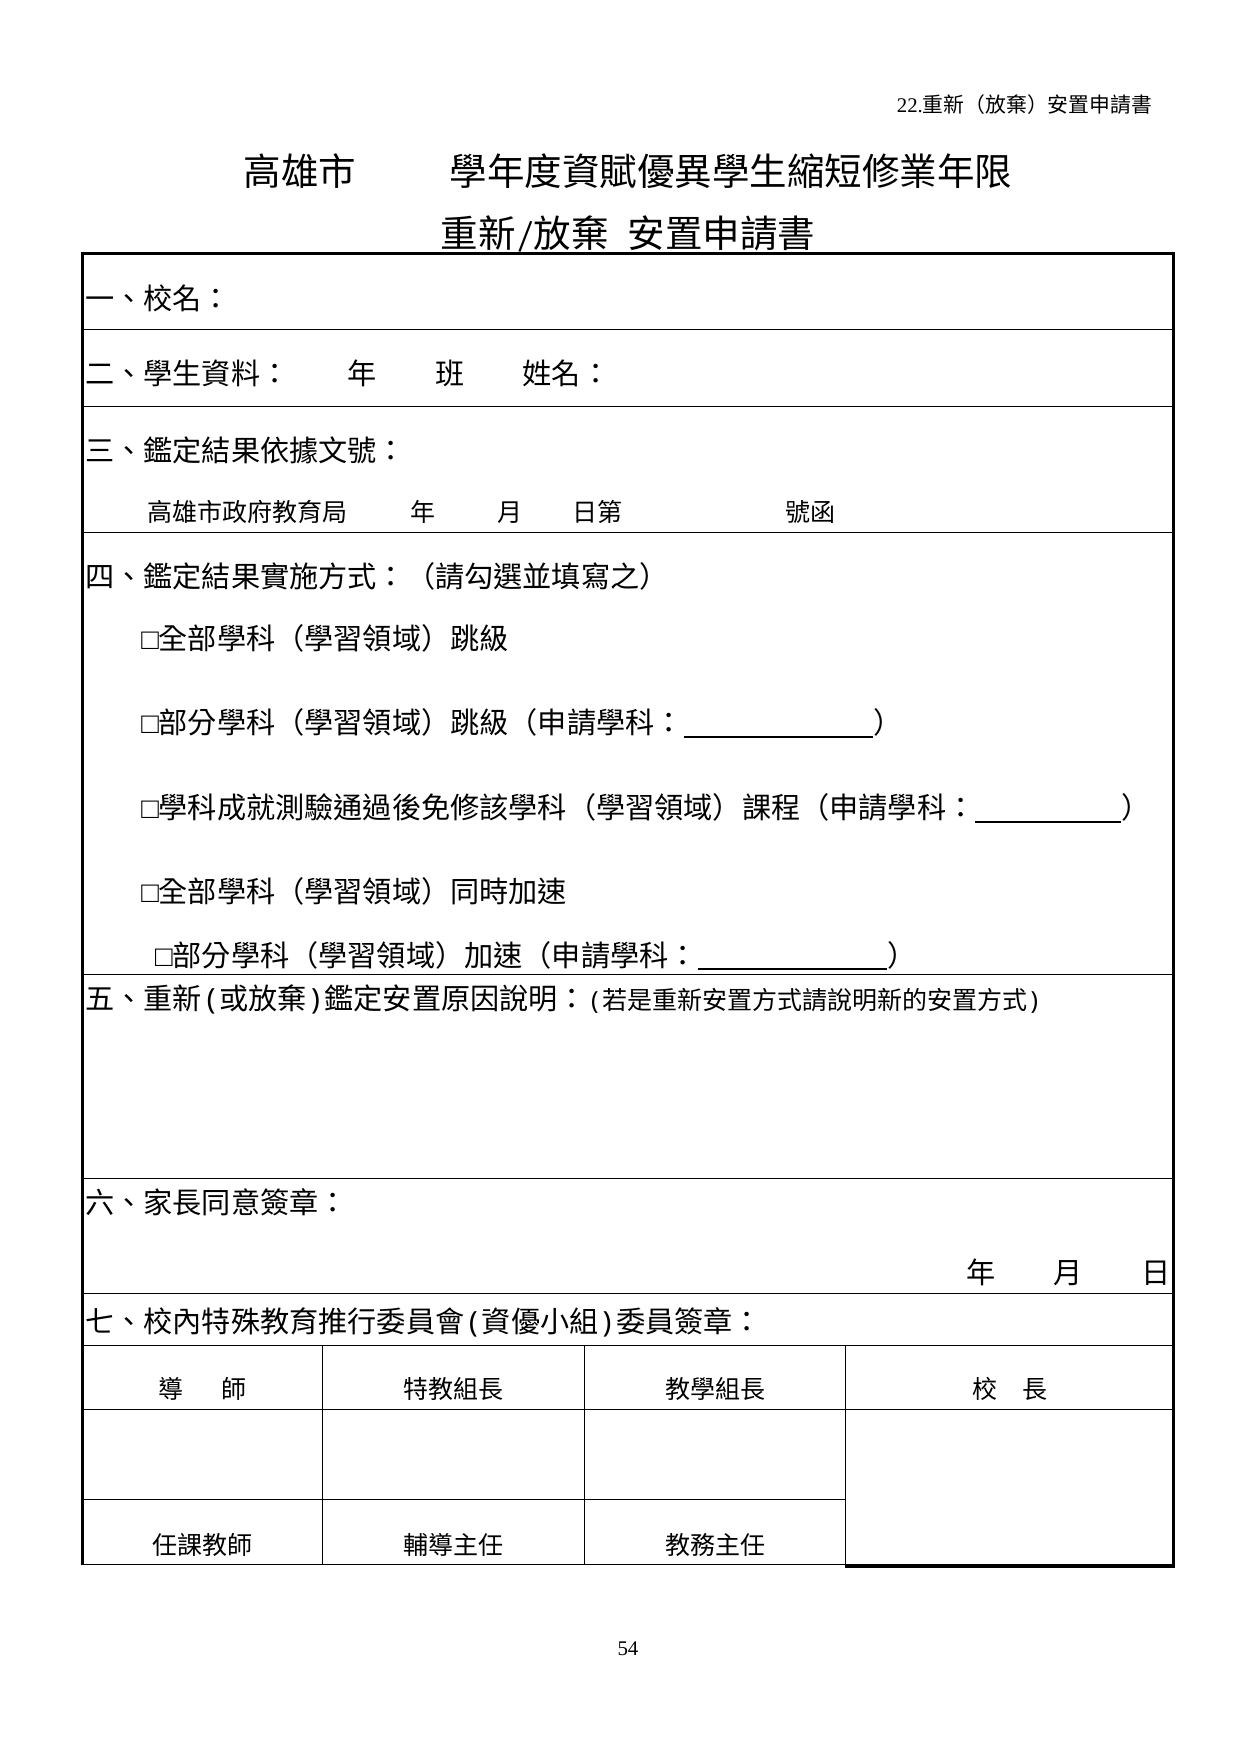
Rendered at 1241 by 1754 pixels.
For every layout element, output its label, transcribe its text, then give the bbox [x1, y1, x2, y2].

table_header 一、校名： [84, 255, 1172, 329]
table_cell 特教組長 [323, 1346, 584, 1409]
table_cell [84, 1410, 322, 1499]
table_cell 七、校內特殊教育推行委員會(資優小組)委員簽章： [84, 1294, 1172, 1345]
table_cell 導 師 [84, 1346, 322, 1409]
table_cell 教務主任 [585, 1500, 845, 1564]
table_cell [323, 1410, 584, 1499]
table_cell 五、重新(或放棄)鑑定安置原因說明：(若是重新安置方式請說明新的安置方式) [84, 975, 1172, 1178]
text 高雄市 學年度資賦優異學生縮短修業年限 [103, 127, 1152, 190]
table_cell 六、家長同意簽章： 年 月 日 [84, 1179, 1172, 1292]
table_cell 輔導主任 [323, 1500, 584, 1564]
table_cell [585, 1410, 845, 1499]
table_cell [846, 1410, 1172, 1564]
table_cell 四、鑑定結果實施方式：（請勾選並填寫之） □全部學科（學習領域）跳級 □部分學科（學習領域）跳級（申請學科： ） □學科成就測驗通過後免修該學科（學習領域）課程（申請學科： ） □全部學科（學習領域）同時加速 □部分學科（學習領域）加速（申請學科： ） [84, 533, 1172, 974]
text 重新/放棄 安置申請書 [103, 190, 1152, 252]
table_cell 教學組長 [585, 1346, 845, 1409]
table_cell 二、學生資料： 年 班 姓名： [84, 330, 1172, 406]
table_cell 三、鑑定結果依據文號： 高雄市政府教育局 年 月 日第 號函 [84, 407, 1172, 532]
table_cell 任課教師 [84, 1500, 322, 1564]
table_cell 校 長 [846, 1346, 1172, 1409]
